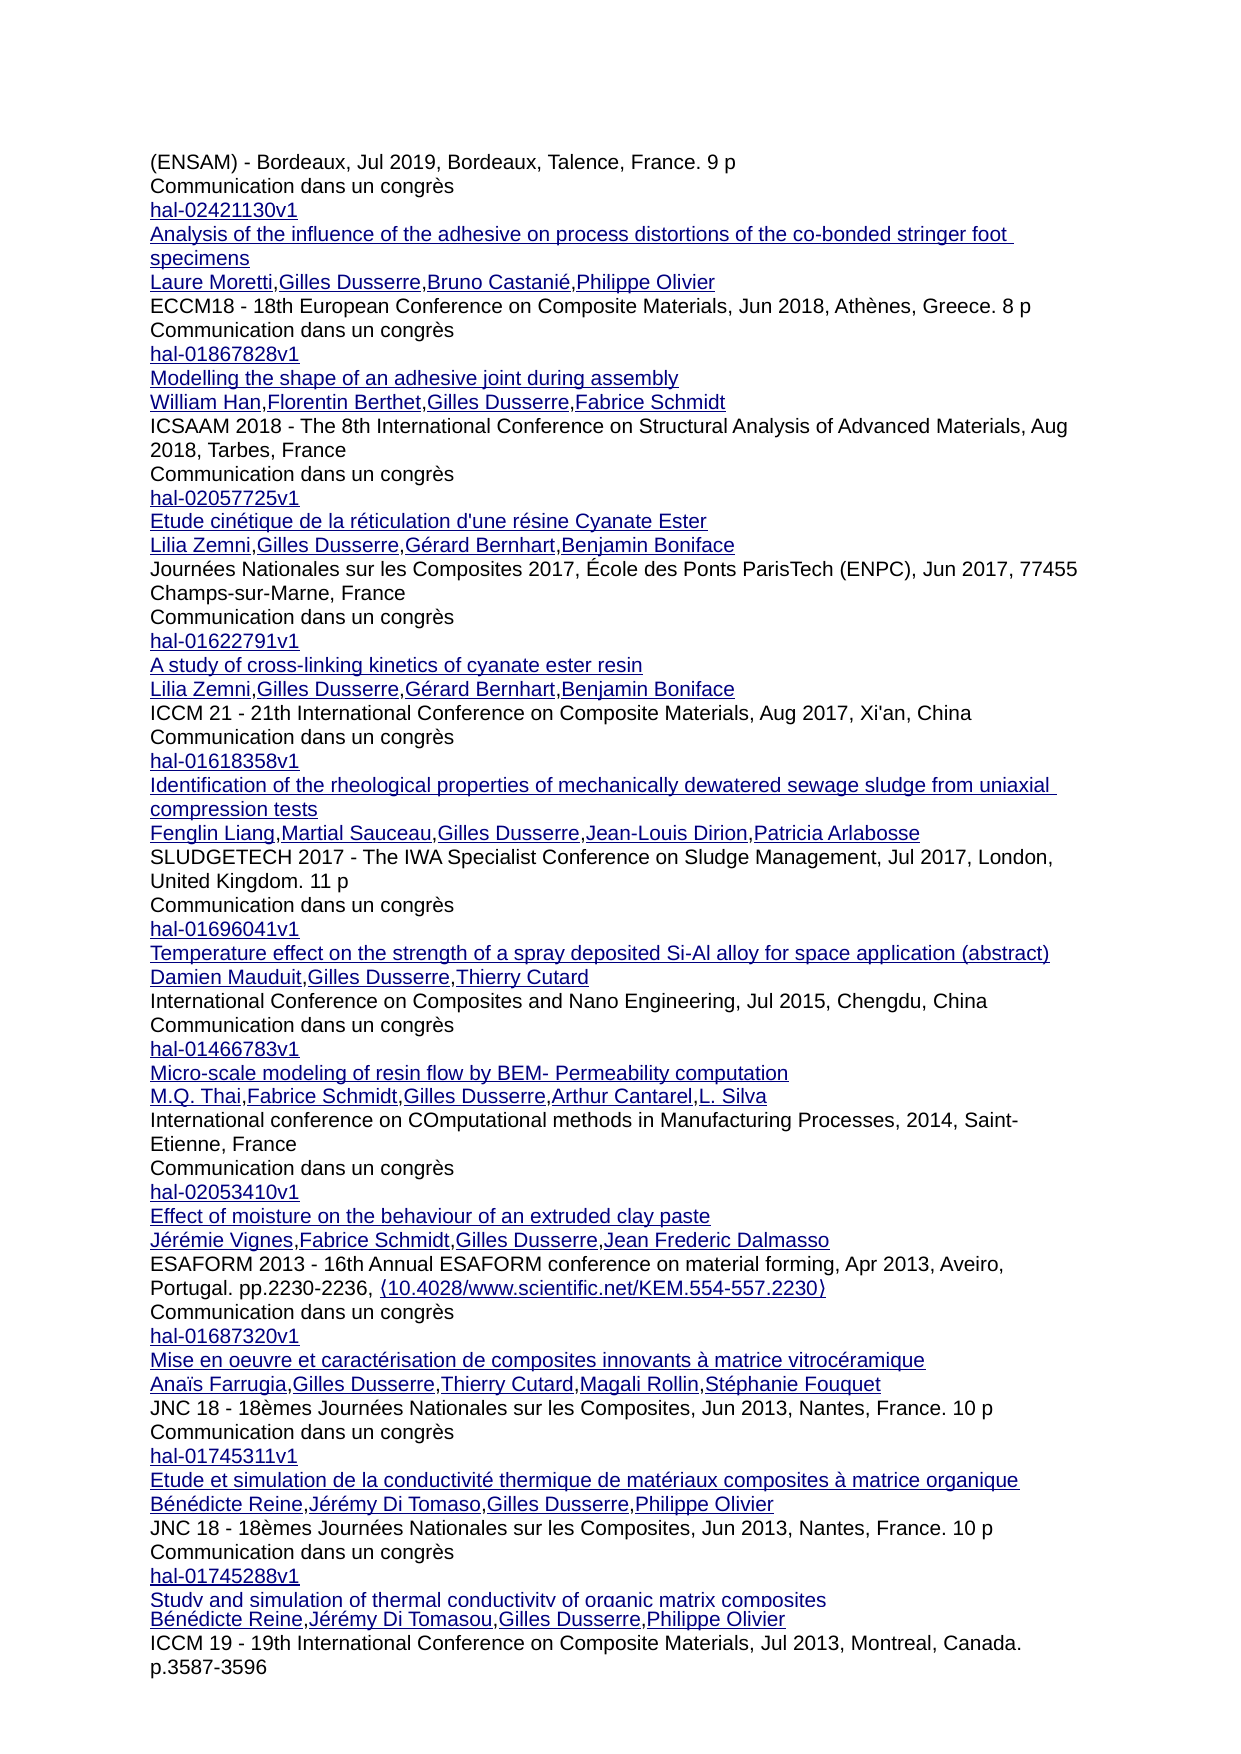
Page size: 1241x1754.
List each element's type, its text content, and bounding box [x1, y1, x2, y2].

table_cell Etude et simulation de la conductivité thermique de matériaux composites à matrice organique Bénédicte Reine,Jérémy Di Tomaso,Gilles Dusserre,Philippe Olivier JNC 18 - 18èmes Journées Nationales sur les Composites, Jun 2013, Nantes, France. 10 p Communication dans un congrès hal-01745288v1 [150, 1468, 1090, 1587]
table_cell Micro-scale modeling of resin flow by BEM- Permeability computation M.Q. Thai,Fabrice Schmidt,Gilles Dusserre,Arthur Cantarel,L. Silva International conference on COmputational methods in Manufacturing Processes, 2014, Saint-Etienne, France Communication dans un congrès hal-02053410v1 [150, 1060, 1090, 1204]
table_cell Analysis of the influence of the adhesive on process distortions of the co-bonded stringer foot specimens Laure Moretti,Gilles Dusserre,Bruno Castanié,Philippe Olivier ECCM18 - 18th European Conference on Composite Materials, Jun 2018, Athènes, Greece. 8 p Communication dans un congrès hal-01867828v1 [150, 222, 1090, 366]
table_cell Etude cinétique de la réticulation d'une résine Cyanate Ester Lilia Zemni,Gilles Dusserre,Gérard Bernhart,Benjamin Boniface Journées Nationales sur les Composites 2017, École des Ponts ParisTech (ENPC), Jun 2017, 77455 Champs-sur-Marne, France Communication dans un congrès hal-01622791v1 [150, 509, 1090, 653]
table_cell Temperature effect on the strength of a spray deposited Si-Al alloy for space application (abstract) Damien Mauduit,Gilles Dusserre,Thierry Cutard International Conference on Composites and Nano Engineering, Jul 2015, Chengdu, China Communication dans un congrès hal-01466783v1 [150, 941, 1090, 1060]
table_cell Effect of moisture on the behaviour of an extruded clay paste Jérémie Vignes,Fabrice Schmidt,Gilles Dusserre,Jean Frederic Dalmasso ESAFORM 2013 - 16th Annual ESAFORM conference on material forming, Apr 2013, Aveiro, Portugal. pp.2230-2236, ⟨10.4028/www.scientific.net/KEM.554-557.2230⟩ Communication dans un congrès hal-01687320v1 [150, 1204, 1090, 1348]
table_cell Study and simulation of thermal conductivity of organic matrix composites Bénédicte Reine,Jérémy Di Tomasou,Gilles Dusserre,Philippe Olivier ICCM 19 - 19th International Conference on Composite Materials, Jul 2013, Montreal, Canada. p.3587-3596 [150, 1588, 1090, 1679]
table_cell A study of cross-linking kinetics of cyanate ester resin Lilia Zemni,Gilles Dusserre,Gérard Bernhart,Benjamin Boniface ICCM 21 - 21th International Conference on Composite Materials, Aug 2017, Xi'an, China Communication dans un congrès hal-01618358v1 [150, 653, 1090, 773]
table_cell Modelling the shape of an adhesive joint during assembly William Han,Florentin Berthet,Gilles Dusserre,Fabrice Schmidt ICSAAM 2018 - The 8th International Conference on Structural Analysis of Advanced Materials, Aug 2018, Tarbes, France Communication dans un congrès hal-02057725v1 [150, 366, 1090, 509]
table_cell Identification of the rheological properties of mechanically dewatered sewage sludge from uniaxial compression tests Fenglin Liang,Martial Sauceau,Gilles Dusserre,Jean-Louis Dirion,Patricia Arlabosse SLUDGETECH 2017 - The IWA Specialist Conference on Sludge Management, Jul 2017, London, United Kingdom. 11 p Communication dans un congrès hal-01696041v1 [150, 773, 1090, 941]
table_cell Mise en oeuvre et caractérisation de composites innovants à matrice vitrocéramique Anaïs Farrugia,Gilles Dusserre,Thierry Cutard,Magali Rollin,Stéphanie Fouquet JNC 18 - 18èmes Journées Nationales sur les Composites, Jun 2013, Nantes, France. 10 p Communication dans un congrès hal-01745311v1 [150, 1348, 1090, 1468]
table_cell (ENSAM) - Bordeaux, Jul 2019, Bordeaux, Talence, France. 9 p Communication dans un congrès hal-02421130v1 [150, 150, 1090, 222]
